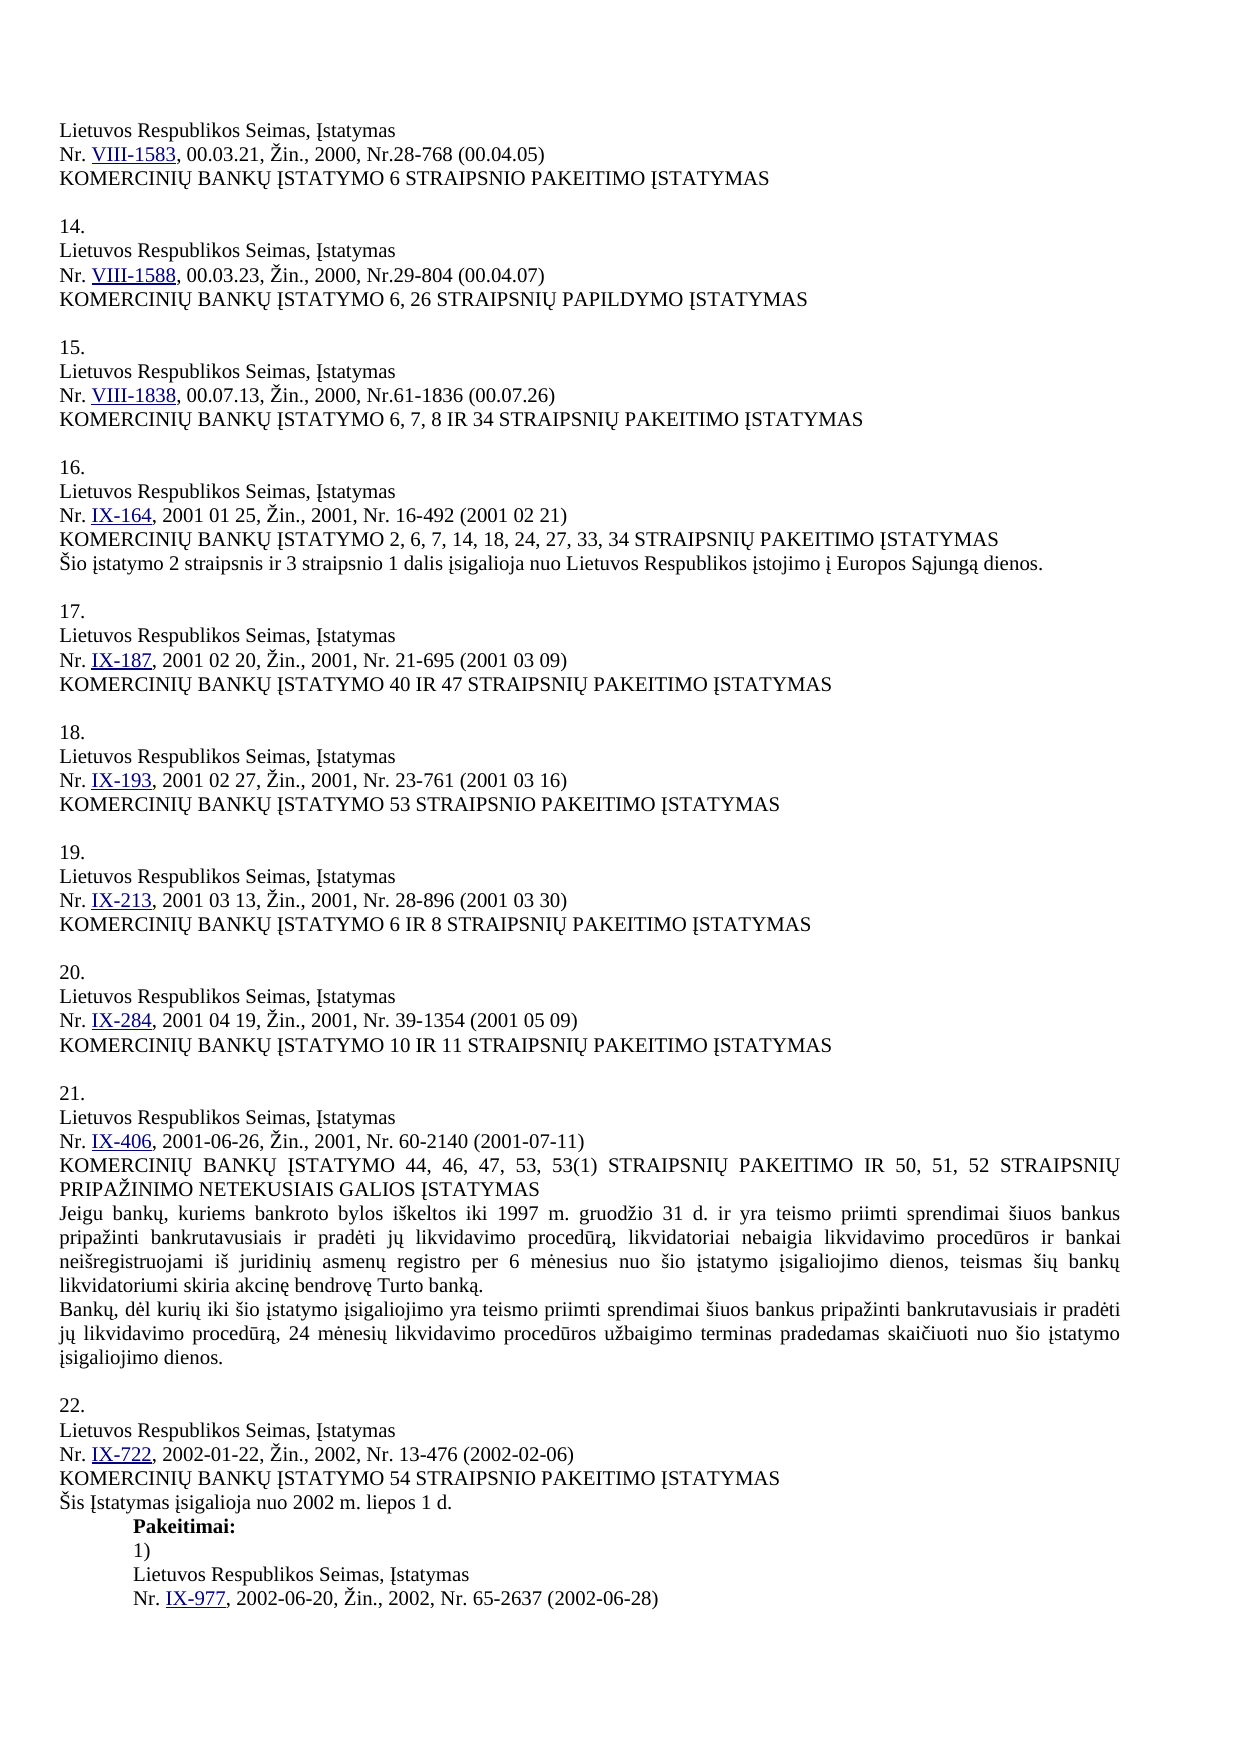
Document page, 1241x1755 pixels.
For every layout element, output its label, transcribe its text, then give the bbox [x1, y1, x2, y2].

text Lietuvos Respublikos Seimas, Įstatymas [59, 359, 1122, 383]
text Lietuvos Respublikos Seimas, Įstatymas [59, 623, 1122, 647]
text KOMERCINIŲ BANKŲ ĮSTATYMO 2, 6, 7, 14, 18, 24, 27, 33, 34 STRAIPSNIŲ PAKEITIMO ĮSTATYMAS [59, 527, 1122, 551]
text KOMERCINIŲ BANKŲ ĮSTATYMO 53 STRAIPSNIO PAKEITIMO ĮSTATYMAS [59, 792, 1122, 816]
text Lietuvos Respublikos Seimas, Įstatymas [59, 1562, 1122, 1586]
text Šis Įstatymas įsigalioja nuo 2002 m. liepos 1 d. [59, 1490, 1122, 1514]
text KOMERCINIŲ BANKŲ ĮSTATYMO 44, 46, 47, 53, 53(1) STRAIPSNIŲ PAKEITIMO IR 50, 51, 52 STRAIPSNIŲ PRIPAŽINIMO NETEKUSIAIS GALIOS ĮSTATYMAS [59, 1153, 1122, 1201]
text Jeigu bankų, kuriems bankroto bylos iškeltos iki 1997 m. gruodžio 31 d. ir yra teismo priimti sprendimai šiuos bankus pripažinti bankrutavusiais ir pradėti jų likvidavimo procedūrą, likvidatoriai nebaigia likvidavimo procedūros ir bankai neišregistruojami iš juridinių asmenų registro per 6 mėnesius nuo šio įstatymo įsigaliojimo dienos, teismas šių bankų likvidatoriumi skiria akcinę bendrovę Turto banką. [59, 1201, 1122, 1297]
text 1) [59, 1538, 1122, 1562]
text KOMERCINIŲ BANKŲ ĮSTATYMO 6 STRAIPSNIO PAKEITIMO ĮSTATYMAS [59, 166, 1122, 190]
text KOMERCINIŲ BANKŲ ĮSTATYMO 6, 7, 8 IR 34 STRAIPSNIŲ PAKEITIMO ĮSTATYMAS [59, 407, 1122, 431]
text Nr. VIII-1588, 00.03.23, Žin., 2000, Nr.29-804 (00.04.07) [59, 262, 1122, 287]
text Nr. IX-193, 2001 02 27, Žin., 2001, Nr. 23-761 (2001 03 16) [59, 768, 1122, 792]
text Lietuvos Respublikos Seimas, Įstatymas [59, 1417, 1122, 1442]
text Lietuvos Respublikos Seimas, Įstatymas [59, 118, 1122, 142]
text Nr. IX-164, 2001 01 25, Žin., 2001, Nr. 16-492 (2001 02 21) [59, 503, 1122, 527]
text KOMERCINIŲ BANKŲ ĮSTATYMO 54 STRAIPSNIO PAKEITIMO ĮSTATYMAS [59, 1466, 1122, 1490]
text Lietuvos Respublikos Seimas, Įstatymas [59, 984, 1122, 1008]
text Nr. IX-977, 2002-06-20, Žin., 2002, Nr. 65-2637 (2002-06-28) [59, 1586, 1122, 1610]
text KOMERCINIŲ BANKŲ ĮSTATYMO 10 IR 11 STRAIPSNIŲ PAKEITIMO ĮSTATYMAS [59, 1032, 1122, 1057]
text Nr. IX-213, 2001 03 13, Žin., 2001, Nr. 28-896 (2001 03 30) [59, 888, 1122, 912]
text 19. [59, 840, 1122, 864]
text KOMERCINIŲ BANKŲ ĮSTATYMO 40 IR 47 STRAIPSNIŲ PAKEITIMO ĮSTATYMAS [59, 672, 1122, 696]
text 20. [59, 960, 1122, 984]
text Nr. IX-722, 2002-01-22, Žin., 2002, Nr. 13-476 (2002-02-06) [59, 1442, 1122, 1466]
text 15. [59, 335, 1122, 359]
text 14. [59, 214, 1122, 238]
text 18. [59, 720, 1122, 744]
text Lietuvos Respublikos Seimas, Įstatymas [59, 1105, 1122, 1129]
text Nr. VIII-1583, 00.03.21, Žin., 2000, Nr.28-768 (00.04.05) [59, 142, 1122, 166]
text KOMERCINIŲ BANKŲ ĮSTATYMO 6, 26 STRAIPSNIŲ PAPILDYMO ĮSTATYMAS [59, 287, 1122, 311]
text Nr. IX-284, 2001 04 19, Žin., 2001, Nr. 39-1354 (2001 05 09) [59, 1008, 1122, 1032]
text Lietuvos Respublikos Seimas, Įstatymas [59, 864, 1122, 888]
text Bankų, dėl kurių iki šio įstatymo įsigaliojimo yra teismo priimti sprendimai šiuos bankus pripažinti bankrutavusiais ir pradėti jų likvidavimo procedūrą, 24 mėnesių likvidavimo procedūros užbaigimo terminas pradedamas skaičiuoti nuo šio įstatymo įsigaliojimo dienos. [59, 1297, 1122, 1369]
text 17. [59, 599, 1122, 623]
text Lietuvos Respublikos Seimas, Įstatymas [59, 744, 1122, 768]
text KOMERCINIŲ BANKŲ ĮSTATYMO 6 IR 8 STRAIPSNIŲ PAKEITIMO ĮSTATYMAS [59, 912, 1122, 936]
text Nr. IX-187, 2001 02 20, Žin., 2001, Nr. 21-695 (2001 03 09) [59, 647, 1122, 672]
text Nr. VIII-1838, 00.07.13, Žin., 2000, Nr.61-1836 (00.07.26) [59, 383, 1122, 407]
text 16. [59, 455, 1122, 479]
text Nr. IX-406, 2001-06-26, Žin., 2001, Nr. 60-2140 (2001-07-11) [59, 1129, 1122, 1153]
text Lietuvos Respublikos Seimas, Įstatymas [59, 238, 1122, 262]
text Pakeitimai: [59, 1514, 1122, 1538]
text 22. [59, 1393, 1122, 1417]
text Lietuvos Respublikos Seimas, Įstatymas [59, 479, 1122, 503]
text 21. [59, 1081, 1122, 1105]
text Šio įstatymo 2 straipsnis ir 3 straipsnio 1 dalis įsigalioja nuo Lietuvos Respublikos įstojimo į Europos Sąjungą dienos. [59, 551, 1122, 575]
